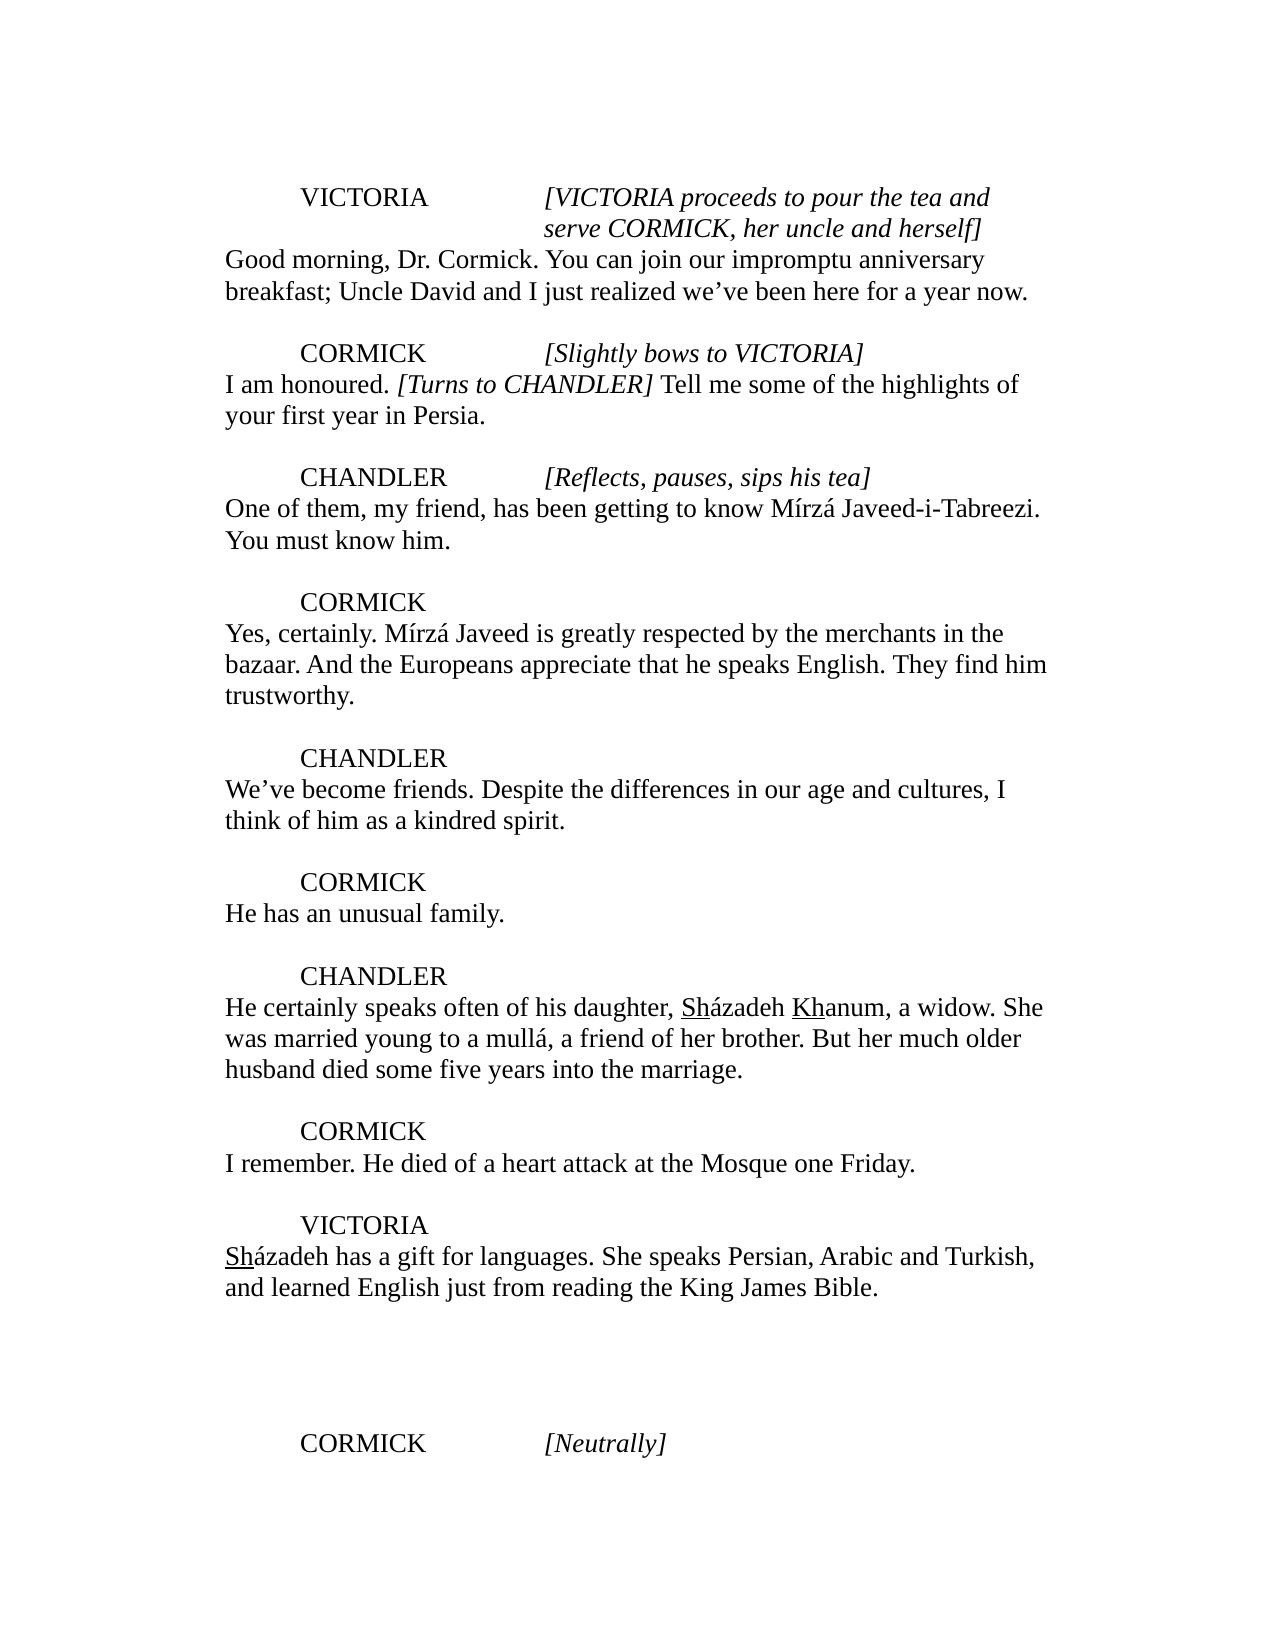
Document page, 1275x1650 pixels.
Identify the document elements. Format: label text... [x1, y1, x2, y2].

text CHANDLER [Reflects, pauses, sips his tea] [300, 461, 1050, 493]
text Sházadeh has a gift for languages. She speaks Persian, Arabic and Turkish, and learned English just from reading the King James Bible. [225, 1240, 1050, 1302]
text Good morning, Dr. Cormick. You can join our impromptu anniversary breakfast; Uncle David and I just realized we’ve been here for a year now. [225, 243, 1050, 306]
text CORMICK [Slightly bows to VICTORIA] [300, 337, 1050, 368]
text VICTORIA [VICTORIA proceeds to pour the tea and serve CORMICK, her uncle and herself] [300, 181, 1050, 243]
text CORMICK [Neutrally] [300, 1427, 1050, 1458]
text I remember. He died of a heart attack at the Mosque one Friday. [225, 1147, 1050, 1178]
text CORMICK [225, 1116, 1050, 1147]
text We’ve become friends. Despite the differences in our age and cultures, I think of him as a kindred spirit. [225, 773, 1050, 835]
text One of them, my friend, has been getting to know Mírzá Javeed-i-Tabreezi. You must know him. [225, 493, 1050, 555]
text CHANDLER [225, 960, 1050, 991]
text CORMICK [300, 586, 1050, 617]
text CORMICK [225, 866, 1050, 897]
text CHANDLER [300, 742, 1050, 773]
text He has an unusual family. [225, 897, 1050, 929]
text I am honoured. [Turns to CHANDLER] Tell me some of the highlights of your first year in Persia. [225, 368, 1050, 430]
text He certainly speaks often of his daughter, Sházadeh Khanum, a widow. She was married young to a mullá, a friend of her brother. But her much older husband died some five years into the marriage. [225, 991, 1050, 1084]
text VICTORIA [225, 1209, 1050, 1240]
text Yes, certainly. Mírzá Javeed is greatly respected by the merchants in the bazaar. And the Europeans appreciate that he speaks English. They find him trustworthy. [225, 617, 1050, 711]
